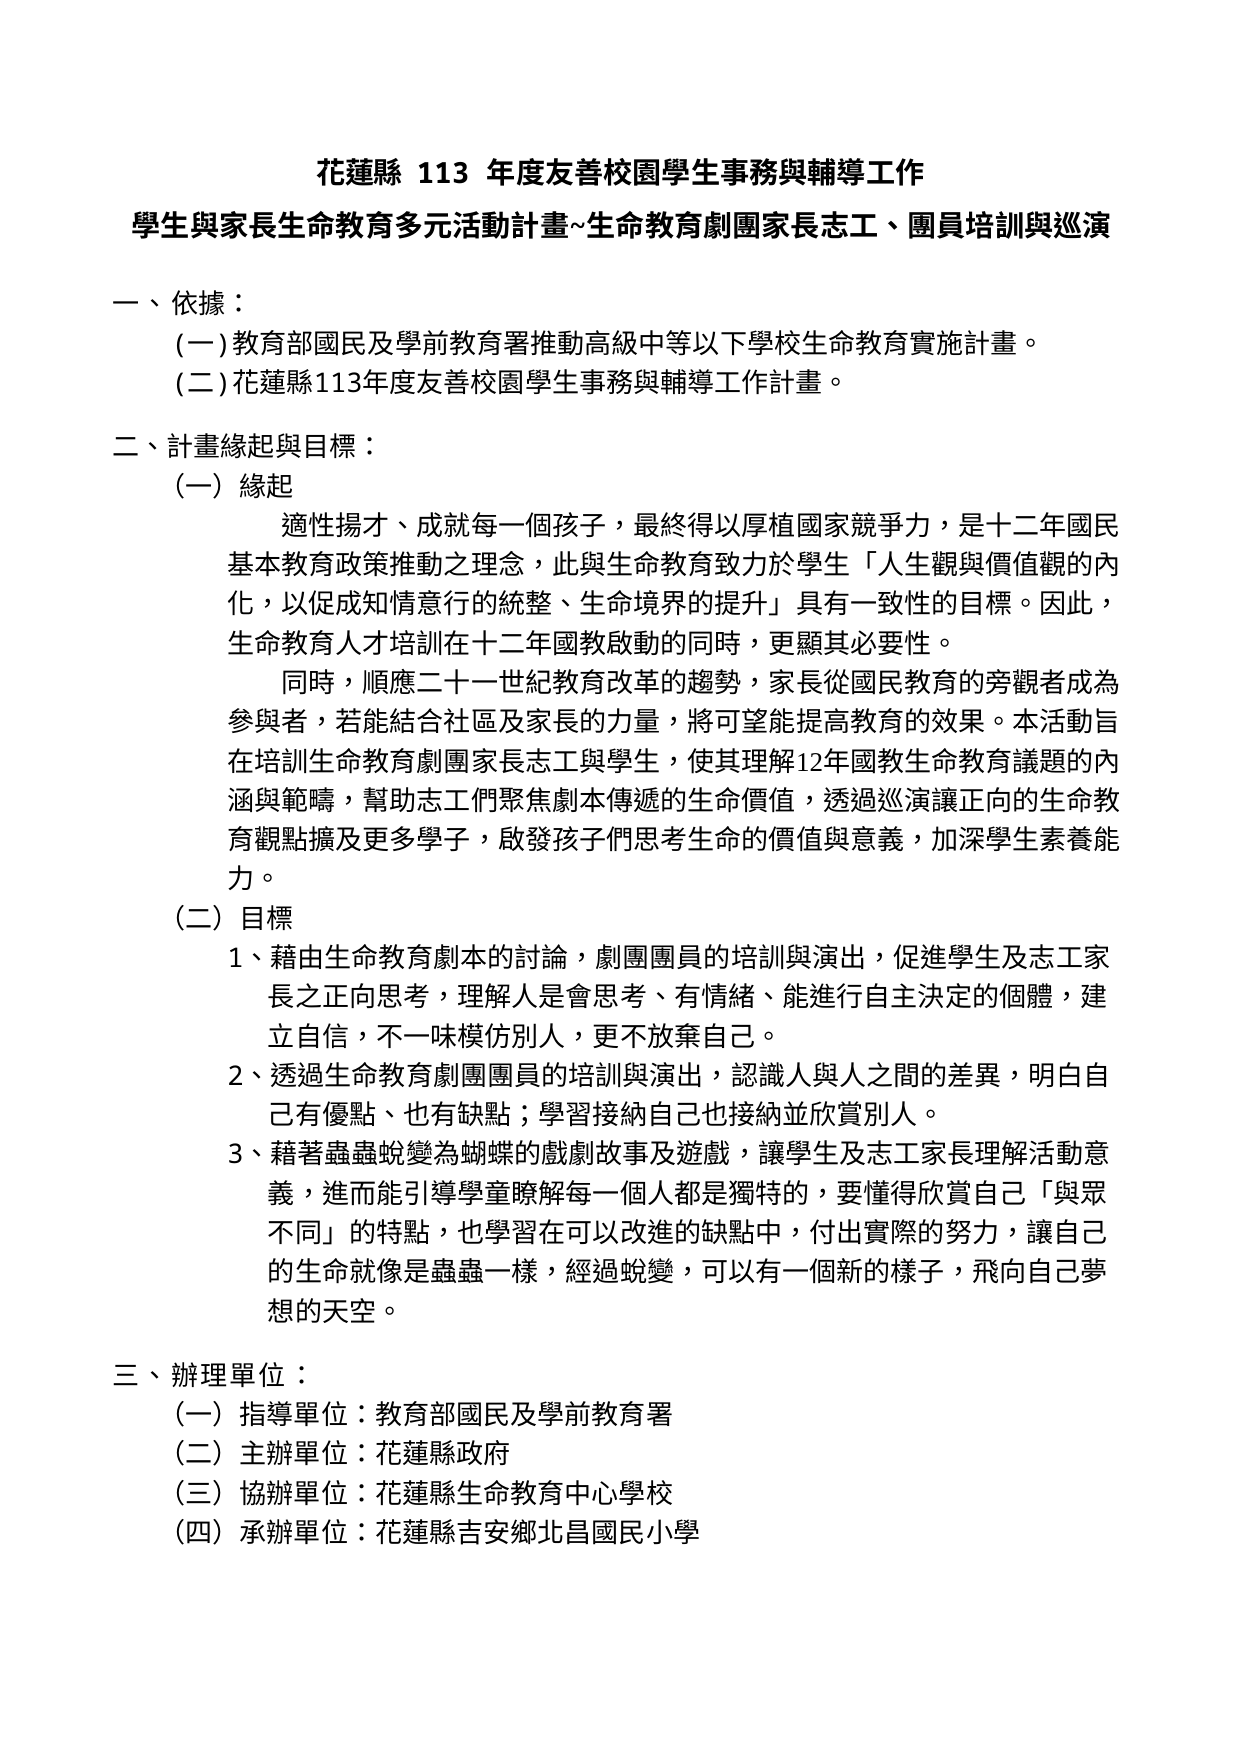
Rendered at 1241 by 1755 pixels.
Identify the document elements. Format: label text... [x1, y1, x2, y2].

text （三）協辦單位：花蓮縣生命教育中心學校 [158, 1472, 1128, 1511]
text (一)教育部國民及學前教育署推動高級中等以下學校生命教育實施計畫。 [158, 322, 1128, 361]
text 一、依據： [112, 282, 1083, 322]
text 1、藉由生命教育劇本的討論，劇團團員的培訓與演出，促進學生及志工家長之正向思考，理解人是會思考、有情緒、能進行自主決定的個體，建立自信，不一味模仿別人，更不放棄自己。 [227, 936, 1128, 1054]
text 二、計畫緣起與目標： [112, 425, 1128, 465]
text (二)花蓮縣113年度友善校園學生事務與輔導工作計畫。 [158, 361, 1128, 400]
text 花蓮縣 113 年度友善校園學生事務與輔導工作 [112, 150, 1128, 192]
text 同時，順應二十一世紀教育改革的趨勢，家長從國民教育的旁觀者成為參與者，若能結合社區及家長的力量，將可望能提高教育的效果。本活動旨在培訓生命教育劇團家長志工與學生，使其理解12年國教生命教育議題的內涵與範疇，幫助志工們聚焦劇本傳遞的生命價值，透過巡演讓正向的生命教育觀點擴及更多學子，啟發孩子們思考生命的價值與意義，加深學生素養能力。 [227, 661, 1128, 897]
text 適性揚才、成就每一個孩子，最終得以厚植國家競爭力，是十二年國民基本教育政策推動之理念，此與生命教育致力於學生「人生觀與價值觀的內化，以促成知情意行的統整、生命境界的提升」具有一致性的目標。因此，生命教育人才培訓在十二年國教啟動的同時，更顯其必要性。 [227, 504, 1128, 661]
text （一）緣起 [158, 465, 1128, 504]
text 2、透過生命教育劇團團員的培訓與演出，認識人與人之間的差異，明白自己有優點、也有缺點；學習接納自己也接納並欣賞別人。 [227, 1054, 1128, 1132]
text （二）目標 [158, 897, 1128, 936]
text 三、辦理單位： [112, 1354, 1083, 1393]
text 3、藉著蟲蟲蛻變為蝴蝶的戲劇故事及遊戲，讓學生及志工家長理解活動意義，進而能引導學童瞭解每一個人都是獨特的，要懂得欣賞自己「與眾不同」的特點，也學習在可以改進的缺點中，付出實際的努力，讓自己的生命就像是蟲蟲一樣，經過蛻變，可以有一個新的樣子，飛向自己夢想的天空。 [227, 1132, 1128, 1329]
text （二）主辦單位：花蓮縣政府 [158, 1432, 1128, 1472]
text 學生與家長生命教育多元活動計畫~生命教育劇團家長志工、團員培訓與巡演 [112, 202, 1130, 245]
text （四）承辦單位：花蓮縣吉安鄉北昌國民小學 [158, 1511, 1128, 1550]
text （一）指導單位：教育部國民及學前教育署 [158, 1393, 1128, 1432]
